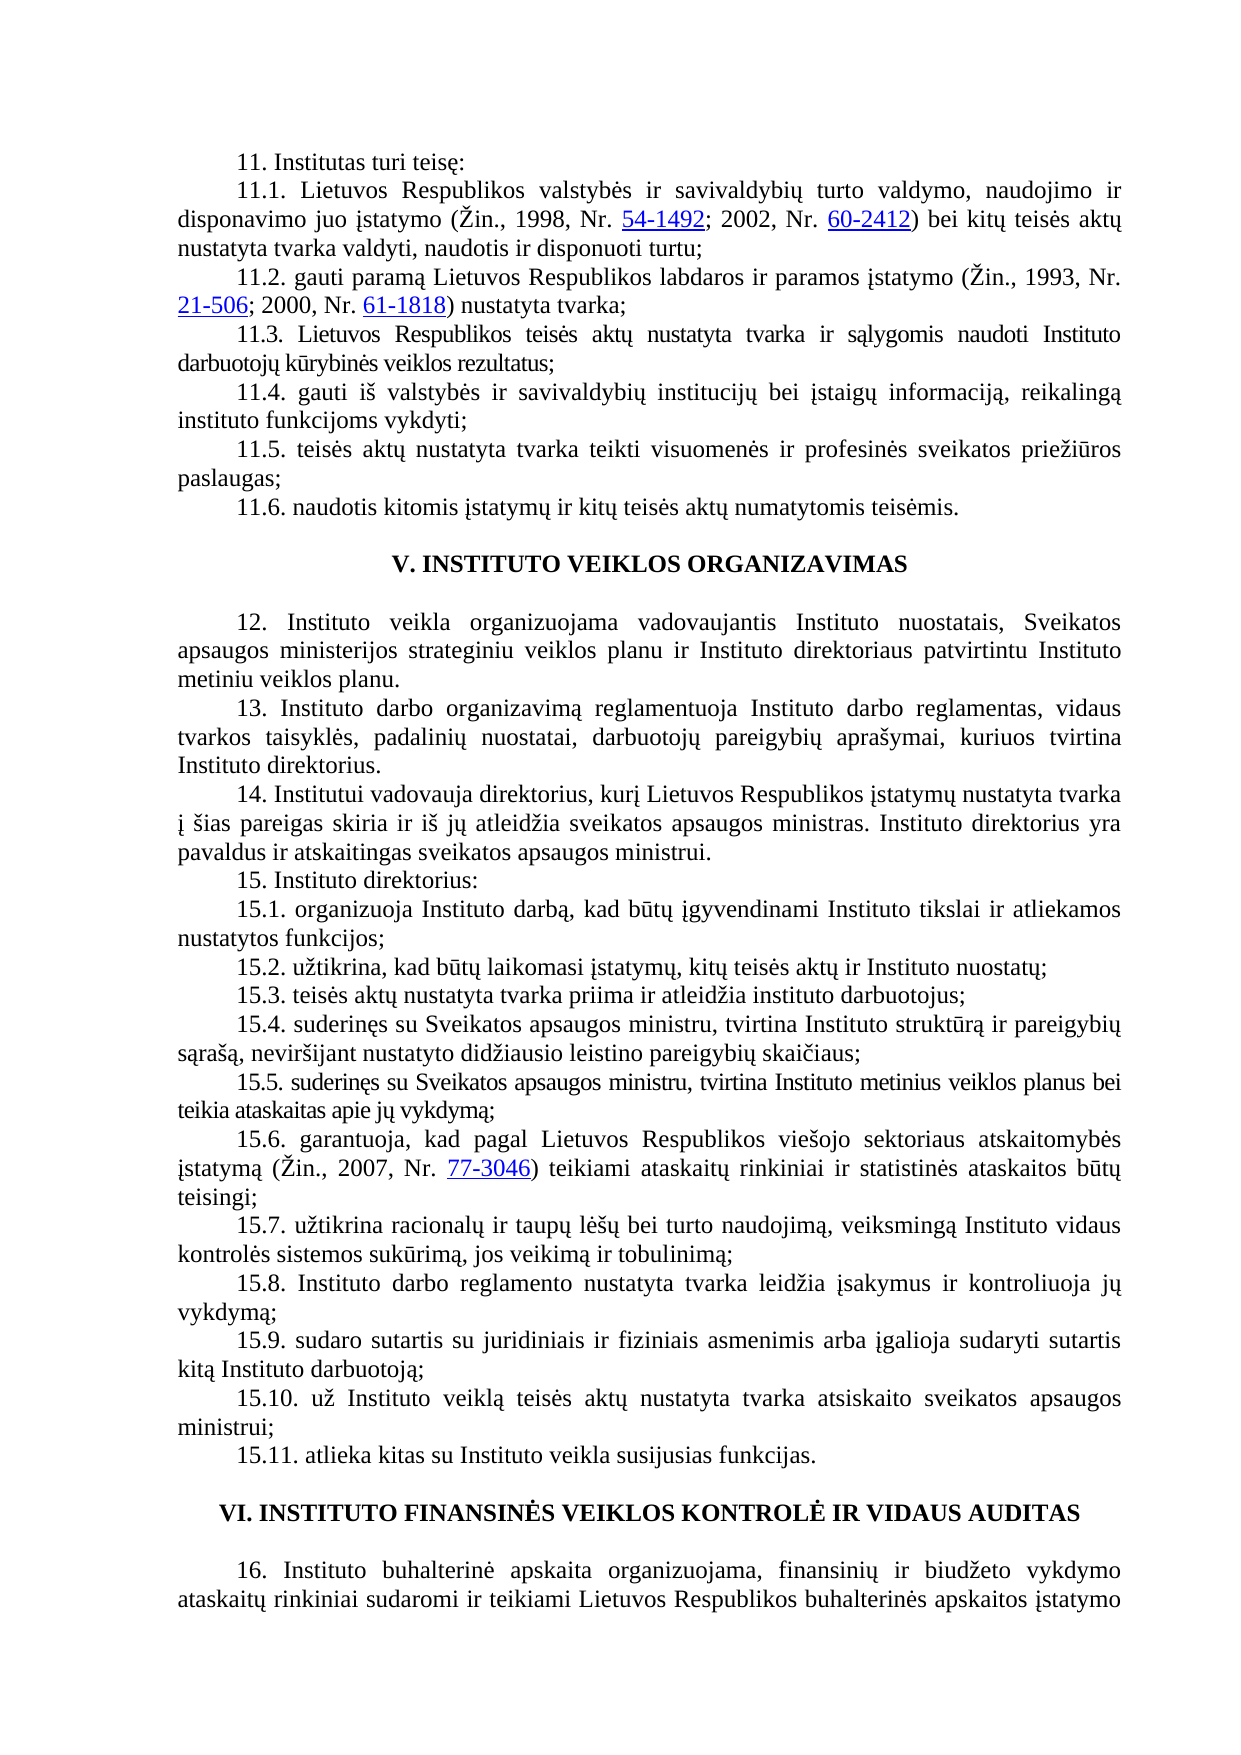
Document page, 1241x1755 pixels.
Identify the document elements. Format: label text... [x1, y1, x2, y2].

text 15.5. suderinęs su Sveikatos apsaugos ministru, tvirtina Instituto metinius veiklos planus bei teikia ataskaitas apie jų vykdymą; [177, 1067, 1122, 1124]
text 15. Instituto direktorius: [177, 866, 1122, 894]
text 15.1. organizuoja Instituto darbą, kad būtų įgyvendinami Instituto tikslai ir atliekamos nustatytos funkcijos; [177, 894, 1122, 952]
text 11.2. gauti paramą Lietuvos Respublikos labdaros ir paramos įstatymo (Žin., 1993, Nr. 21-506; 2000, Nr. 61-1818) nustatyta tvarka; [177, 262, 1122, 319]
text V. INSTITUTO VEIKLOS ORGANIZAVIMAS [177, 549, 1122, 578]
text 15.11. atlieka kitas su Instituto veikla susijusias funkcijas. [177, 1441, 1122, 1469]
text VI. INSTITUTO FINANSINĖS VEIKLOS KONTROLĖ IR VIDAUS AUDITAS [177, 1498, 1122, 1527]
text 15.9. sudaro sutartis su juridiniais ir fiziniais asmenimis arba įgalioja sudaryti sutartis kitą Instituto darbuotoją; [177, 1326, 1122, 1383]
text 15.8. Instituto darbo reglamento nustatyta tvarka leidžia įsakymus ir kontroliuoja jų vykdymą; [177, 1268, 1122, 1326]
text 11.4. gauti iš valstybės ir savivaldybių institucijų bei įstaigų informaciją, reikalingą instituto funkcijoms vykdyti; [177, 377, 1122, 434]
text 11.5. teisės aktų nustatyta tvarka teikti visuomenės ir profesinės sveikatos priežiūros paslaugas; [177, 434, 1122, 492]
text 15.6. garantuoja, kad pagal Lietuvos Respublikos viešojo sektoriaus atskaitomybės įstatymą (Žin., 2007, Nr. 77-3046) teikiami ataskaitų rinkiniai ir statistinės ataskaitos būtų teisingi; [177, 1124, 1122, 1211]
text 11. Institutas turi teisę: [177, 147, 1122, 176]
text 11.3. Lietuvos Respublikos teisės aktų nustatyta tvarka ir sąlygomis naudoti Instituto darbuotojų kūrybinės veiklos rezultatus; [177, 319, 1122, 377]
text 11.1. Lietuvos Respublikos valstybės ir savivaldybių turto valdymo, naudojimo ir disponavimo juo įstatymo (Žin., 1998, Nr. 54-1492; 2002, Nr. 60-2412) bei kitų teisės aktų nustatyta tvarka valdyti, naudotis ir disponuoti turtu; [177, 176, 1122, 262]
text 15.4. suderinęs su Sveikatos apsaugos ministru, tvirtina Instituto struktūrą ir pareigybių sąrašą, neviršijant nustatyto didžiausio leistino pareigybių skaičiaus; [177, 1009, 1122, 1067]
text 15.7. užtikrina racionalų ir taupų lėšų bei turto naudojimą, veiksmingą Instituto vidaus kontrolės sistemos sukūrimą, jos veikimą ir tobulinimą; [177, 1211, 1122, 1268]
text 13. Instituto darbo organizavimą reglamentuoja Instituto darbo reglamentas, vidaus tvarkos taisyklės, padalinių nuostatai, darbuotojų pareigybių aprašymai, kuriuos tvirtina Instituto direktorius. [177, 693, 1122, 779]
text 16. Instituto buhalterinė apskaita organizuojama, finansinių ir biudžeto vykdymo ataskaitų rinkiniai sudaromi ir teikiami Lietuvos Respublikos buhalterinės apskaitos įstatymo [177, 1556, 1122, 1613]
text 11.6. naudotis kitomis įstatymų ir kitų teisės aktų numatytomis teisėmis. [177, 492, 1122, 521]
text 14. Institutui vadovauja direktorius, kurį Lietuvos Respublikos įstatymų nustatyta tvarka į šias pareigas skiria ir iš jų atleidžia sveikatos apsaugos ministras. Instituto direktorius yra pavaldus ir atskaitingas sveikatos apsaugos ministrui. [177, 779, 1122, 866]
text 12. Instituto veikla organizuojama vadovaujantis Instituto nuostatais, Sveikatos apsaugos ministerijos strateginiu veiklos planu ir Instituto direktoriaus patvirtintu Instituto metiniu veiklos planu. [177, 607, 1122, 693]
text 15.3. teisės aktų nustatyta tvarka priima ir atleidžia instituto darbuotojus; [177, 981, 1122, 1009]
text 15.10. už Instituto veiklą teisės aktų nustatyta tvarka atsiskaito sveikatos apsaugos ministrui; [177, 1383, 1122, 1441]
text 15.2. užtikrina, kad būtų laikomasi įstatymų, kitų teisės aktų ir Instituto nuostatų; [177, 952, 1122, 981]
